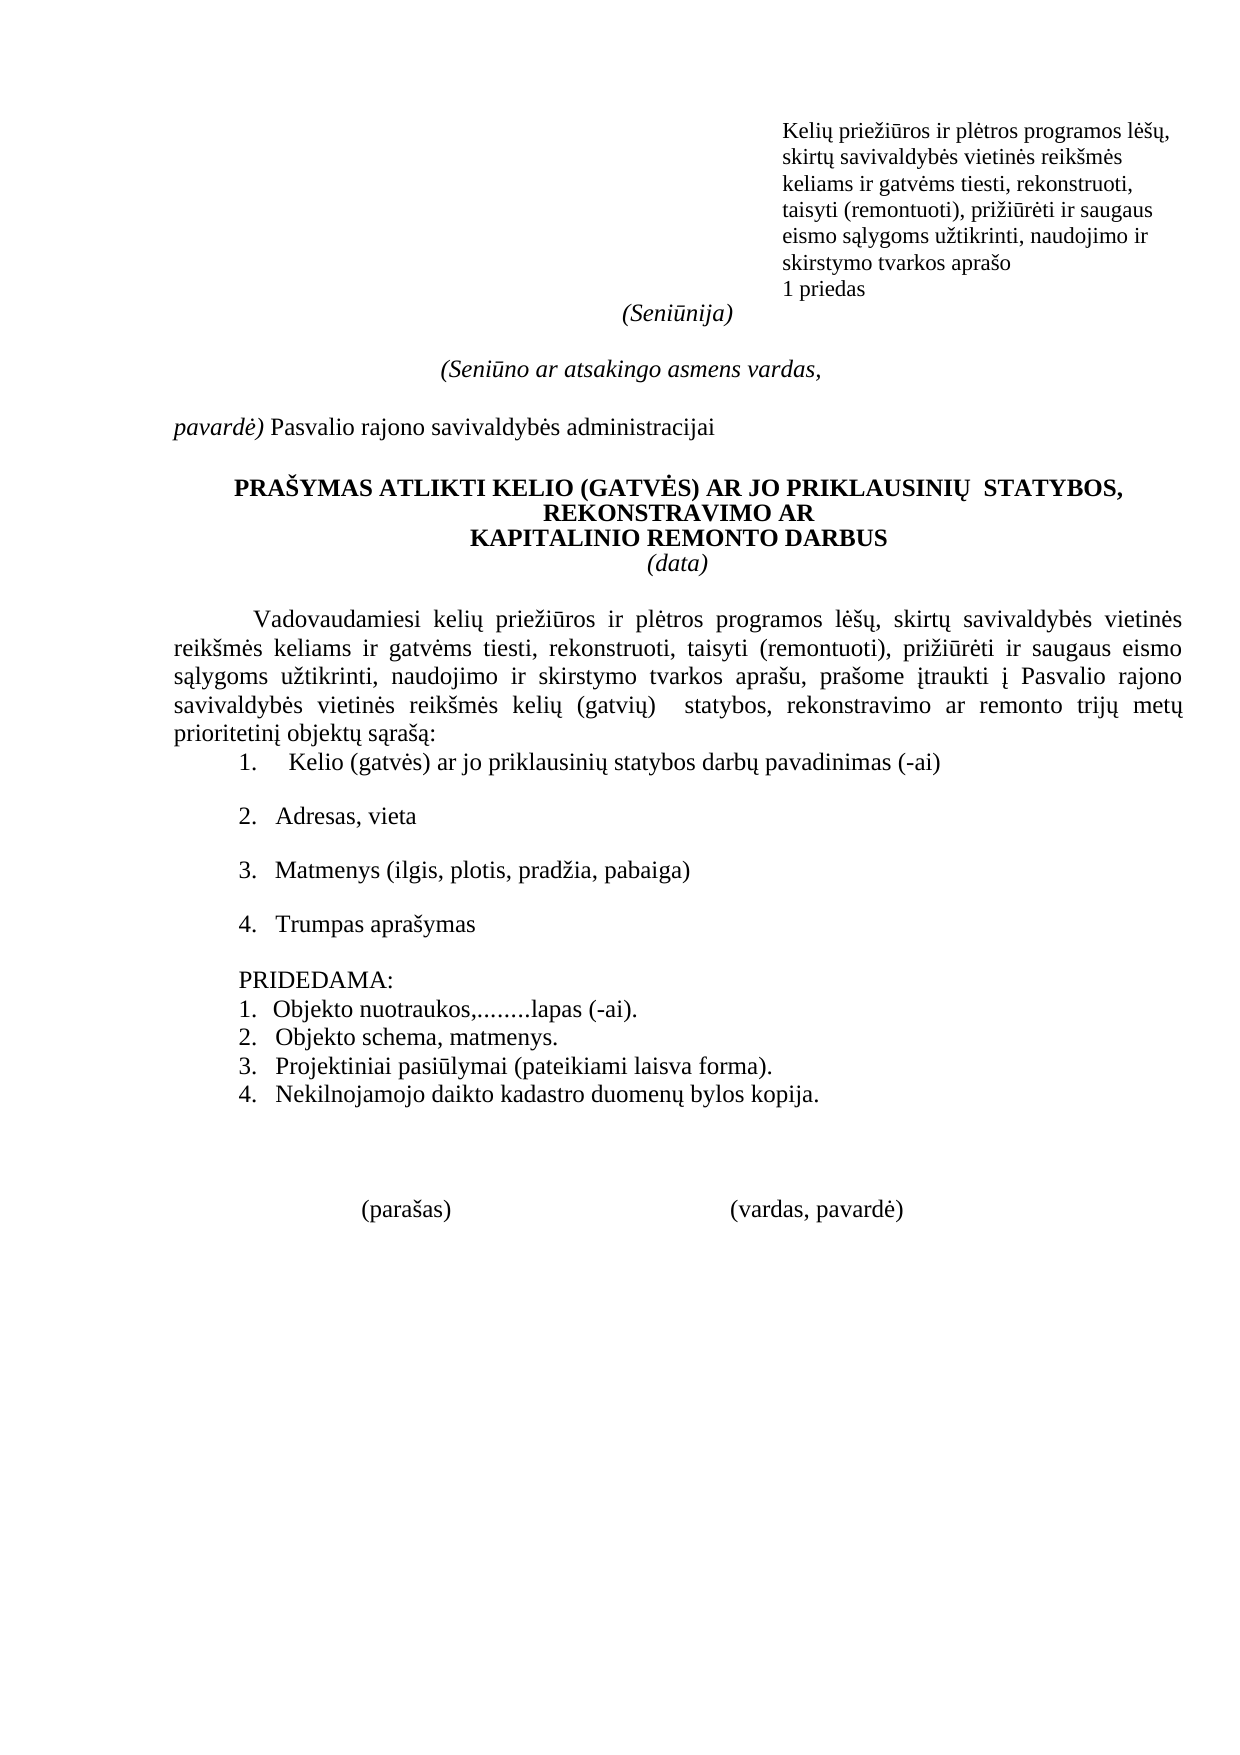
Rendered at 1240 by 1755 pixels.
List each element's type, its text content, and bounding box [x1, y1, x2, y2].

text 4. Trumpas aprašymas [238, 912, 1184, 937]
text (Seniūno ar atsakingo asmens vardas, pavardė) Pasvalio rajono savivaldybės administracijai [174, 331, 917, 447]
text 1. Objekto nuotraukos, lapas (-ai). [238, 994, 1184, 1023]
text KAPITALINIO REMONTO DARBUS (data) [174, 526, 1184, 576]
text 2. Objekto schema, matmenys. [238, 1023, 1184, 1052]
text 3. Matmenys (ilgis, plotis, pradžia, pabaiga) [238, 858, 1184, 883]
text 1. Kelio (gatvės) ar jo priklausinių statybos darbų pavadinimas (-ai) [238, 747, 1184, 776]
text (parašas) (vardas, pavardė) [174, 1195, 1184, 1223]
text 2. Adresas, vieta [238, 805, 1184, 830]
text skirtų savivaldybės vietinės reikšmės [782, 143, 1184, 169]
text Kelių priežiūros ir plėtros programos lėšų, [782, 117, 1184, 143]
text 4. Nekilnojamojo daikto kadastro duomenų bylos kopija. [238, 1080, 1184, 1109]
text PRIDEDAMA: [238, 966, 1184, 994]
text (Seniūnija) [174, 301, 1184, 326]
text 1 priedas [782, 275, 1184, 301]
text taisyti (remontuoti), prižiūrėti ir saugaus [782, 196, 1184, 222]
text Vadovaudamiesi kelių priežiūros ir plėtros programos lėšų, skirtų savivaldybės vietinės reikšmės keliams ir gatvėms tiesti, rekonstruoti, taisyti (remontuoti), prižiūrėti ir saugaus eismo sąlygoms užtikrinti, naudojimo ir skirstymo tvarkos aprašu, prašome įtraukti į Pasvalio rajono savivaldybės vietinės reikšmės kelių (gatvių) statybos, rekonstravimo ar remonto trijų metų prioritetinį objektų sąrašą: [174, 605, 1184, 747]
text skirstymo tvarkos aprašo [782, 249, 1184, 275]
text keliams ir gatvėms tiesti, rekonstruoti, [782, 169, 1184, 196]
text PRAŠYMAS ATLIKTI KELIO (GATVĖS) AR JO PRIKLAUSINIŲ STATYBOS, REKONSTRAVIMO AR [174, 476, 1184, 526]
text 3. Projektiniai pasiūlymai (pateikiami laisva forma). [238, 1052, 1184, 1080]
text eismo sąlygoms užtikrinti, naudojimo ir [782, 222, 1184, 249]
